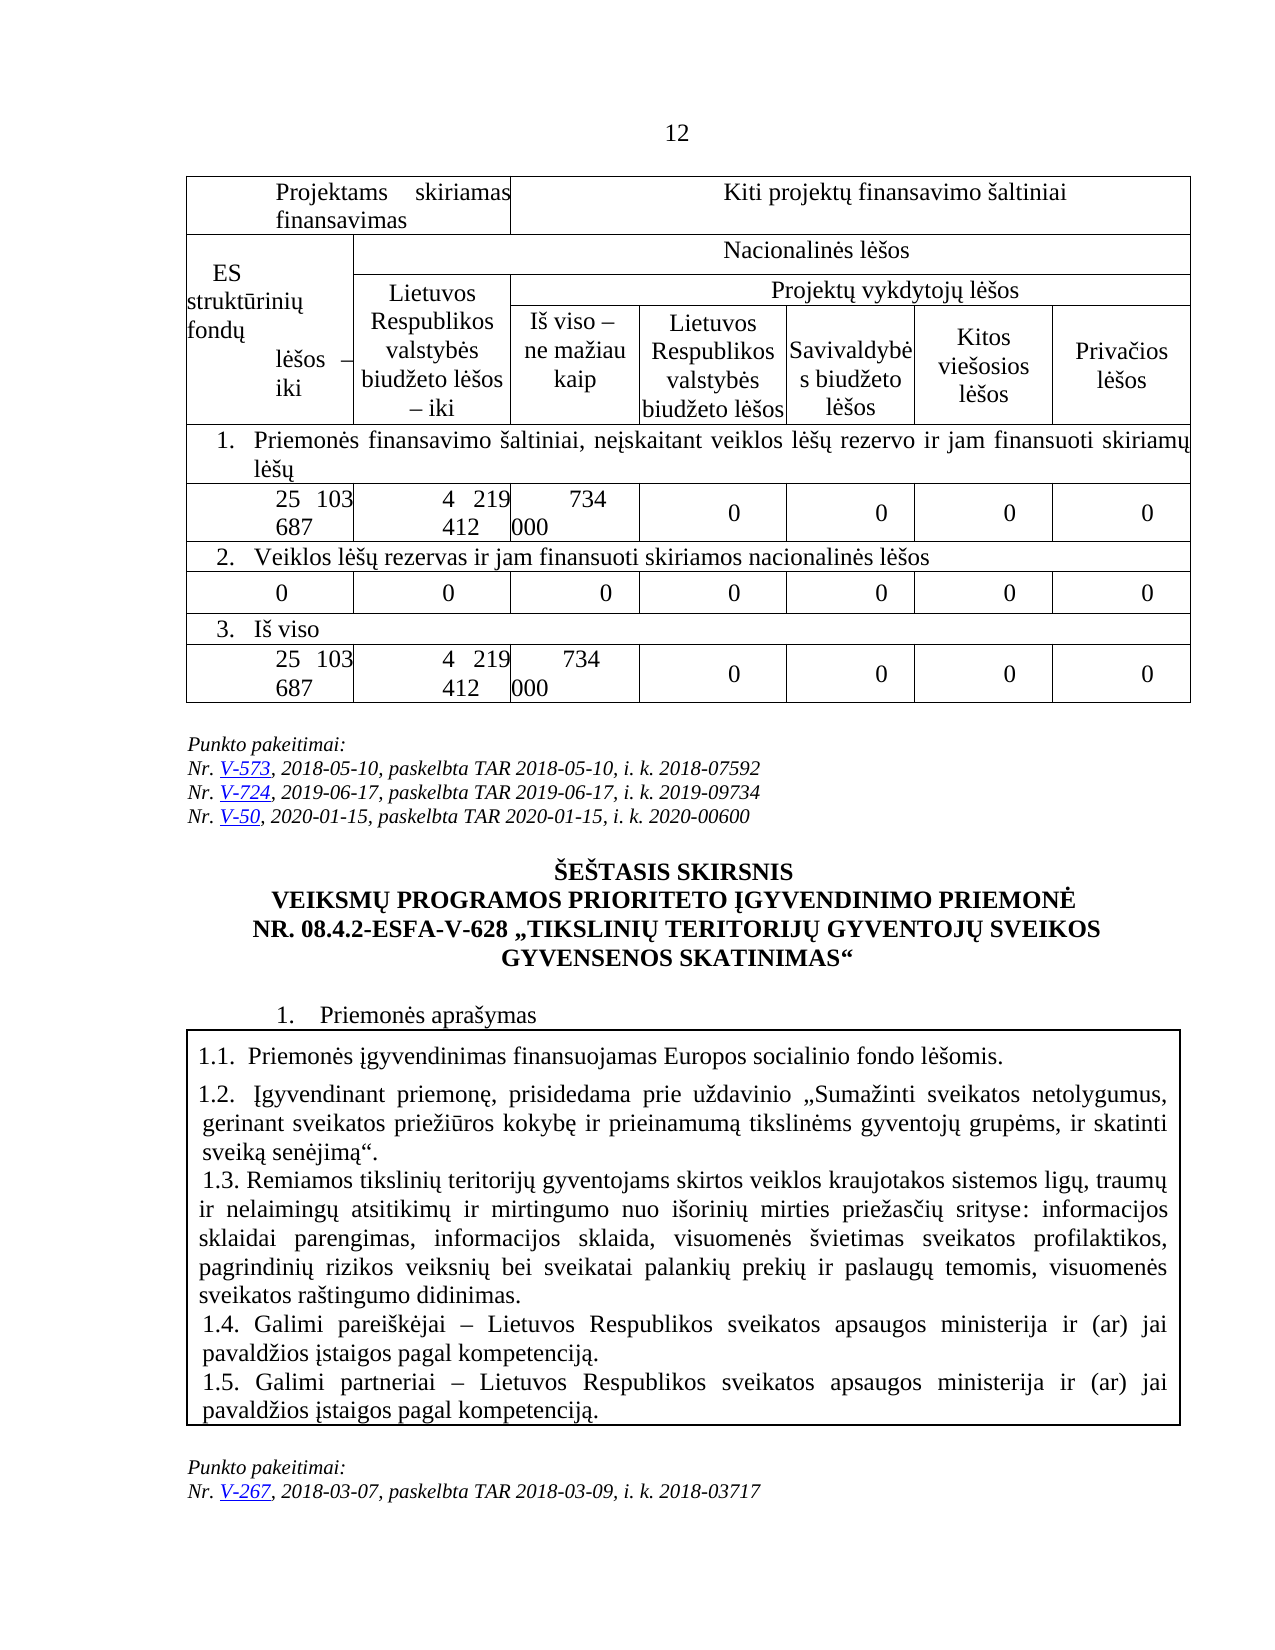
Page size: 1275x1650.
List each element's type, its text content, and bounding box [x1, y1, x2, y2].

table_cell 0 [787, 484, 914, 541]
text Nr. V-573, 2018-05-10, paskelbta TAR 2018-05-10, i. k. 2018-07592 [187, 756, 1167, 780]
table_cell 0 [640, 645, 786, 702]
table_header Kiti projektų finansavimo šaltiniai [511, 177, 1190, 234]
table_cell 734 000 [511, 645, 639, 702]
table_cell 3. Iš viso [187, 614, 1190, 643]
table_cell Projektų vykdytojų lėšos [511, 275, 1190, 305]
table_cell Nacionalinės lėšos [354, 235, 1190, 274]
table_cell 734 000 [511, 484, 639, 541]
text 1. Priemonės aprašymas [187, 1001, 1167, 1029]
table_cell 0 [787, 645, 914, 702]
table_cell Lietuvos Respublikos valstybės biudžeto lėšos [640, 306, 786, 424]
table_header 1.1. Priemonės įgyvendinimas finansuojamas Europos socialinio fondo lėšomis. [188, 1031, 1179, 1070]
table_cell 0 [915, 572, 1052, 613]
table_cell ES struktūrinių fondų lėšos – iki [187, 235, 353, 424]
text Nr. V-267, 2018-03-07, paskelbta TAR 2018-03-09, i. k. 2018-03717 [187, 1479, 1167, 1503]
table_cell 1.4. Galimi pareiškėjai – Lietuvos Respublikos sveikatos apsaugos ministerija ir (ar) jai pavaldžios įstaigos pagal kompetenciją. 1.5. Galimi partneriai – Lietuvos Respublikos sveikatos apsaugos ministerija ir (ar) jai pavaldžios įstaigos pagal kompetenciją. [188, 1309, 1179, 1424]
table_cell 0 [640, 572, 786, 613]
table_cell 1.2. Įgyvendinant priemonę, prisidedama prie uždavinio „Sumažinti sveikatos netolygumus, gerinant sveikatos priežiūros kokybę ir prieinamumą tikslinėms gyventojų grupėms, ir skatinti sveiką senėjimą“. [188, 1070, 1179, 1166]
table_cell 0 [787, 572, 914, 613]
table_cell 0 [354, 572, 510, 613]
text ŠEŠTASIS SKIRSNIS [187, 857, 1167, 886]
table_cell 4 219 412 [354, 484, 510, 541]
table_cell 0 [1053, 484, 1190, 541]
table_cell 0 [640, 484, 786, 541]
table_cell 0 [1053, 572, 1190, 613]
table_cell Kitos viešosios lėšos [915, 306, 1052, 424]
table_cell 0 [915, 484, 1052, 541]
table_header Projektams skiriamas finansavimas [187, 177, 510, 234]
table_cell Iš viso – ne mažiau kaip [511, 306, 639, 424]
table_cell 1.3. Remiamos tikslinių teritorijų gyventojams skirtos veiklos kraujotakos sistemos ligų, traumų ir nelaimingų atsitikimų ir mirtingumo nuo išorinių mirties priežasčių srityse: informacijos sklaidai parengimas, informacijos sklaida, visuomenės švietimas sveikatos profilaktikos, pagrindinių rizikos veiksnių bei sveikatai palankių prekių ir paslaugų temomis, visuomenės sveikatos raštingumo didinimas. [188, 1166, 1179, 1309]
table_cell 0 [511, 572, 639, 613]
table_cell 25 103 687 [187, 484, 353, 541]
table_cell 1. Priemonės finansavimo šaltiniai, neįskaitant veiklos lėšų rezervo ir jam finansuoti skiriamų lėšų [187, 425, 1190, 483]
text VEIKSMŲ PROGRAMOS PRIORITETO ĮGYVENDINIMO PRIEMONĖ [187, 886, 1167, 914]
table_cell Savivaldybės biudžeto lėšos [787, 306, 914, 424]
text Nr. V-724, 2019-06-17, paskelbta TAR 2019-06-17, i. k. 2019-09734 [187, 780, 1167, 804]
table_cell Lietuvos Respublikos valstybės biudžeto lėšos – iki [354, 275, 510, 424]
table_cell Privačios lėšos [1053, 306, 1190, 424]
text Nr. V-50, 2020-01-15, paskelbta TAR 2020-01-15, i. k. 2020-00600 [187, 804, 1167, 828]
text NR. 08.4.2-ESFA-V-628 „Tikslinių teritorijų gyventojų sveikos gyvensenos skatinimas“ [187, 914, 1167, 972]
table_cell 2. Veiklos lėšų rezervas ir jam finansuoti skiriamos nacionalinės lėšos [187, 542, 1190, 571]
table_cell 0 [1053, 645, 1190, 702]
table_cell 0 [915, 645, 1052, 702]
text Punkto pakeitimai: [187, 1455, 1167, 1479]
text Punkto pakeitimai: [187, 732, 1167, 756]
table_cell 0 [187, 572, 353, 613]
table_cell 25 103 687 [187, 645, 353, 702]
table_cell 4 219 412 [354, 645, 510, 702]
